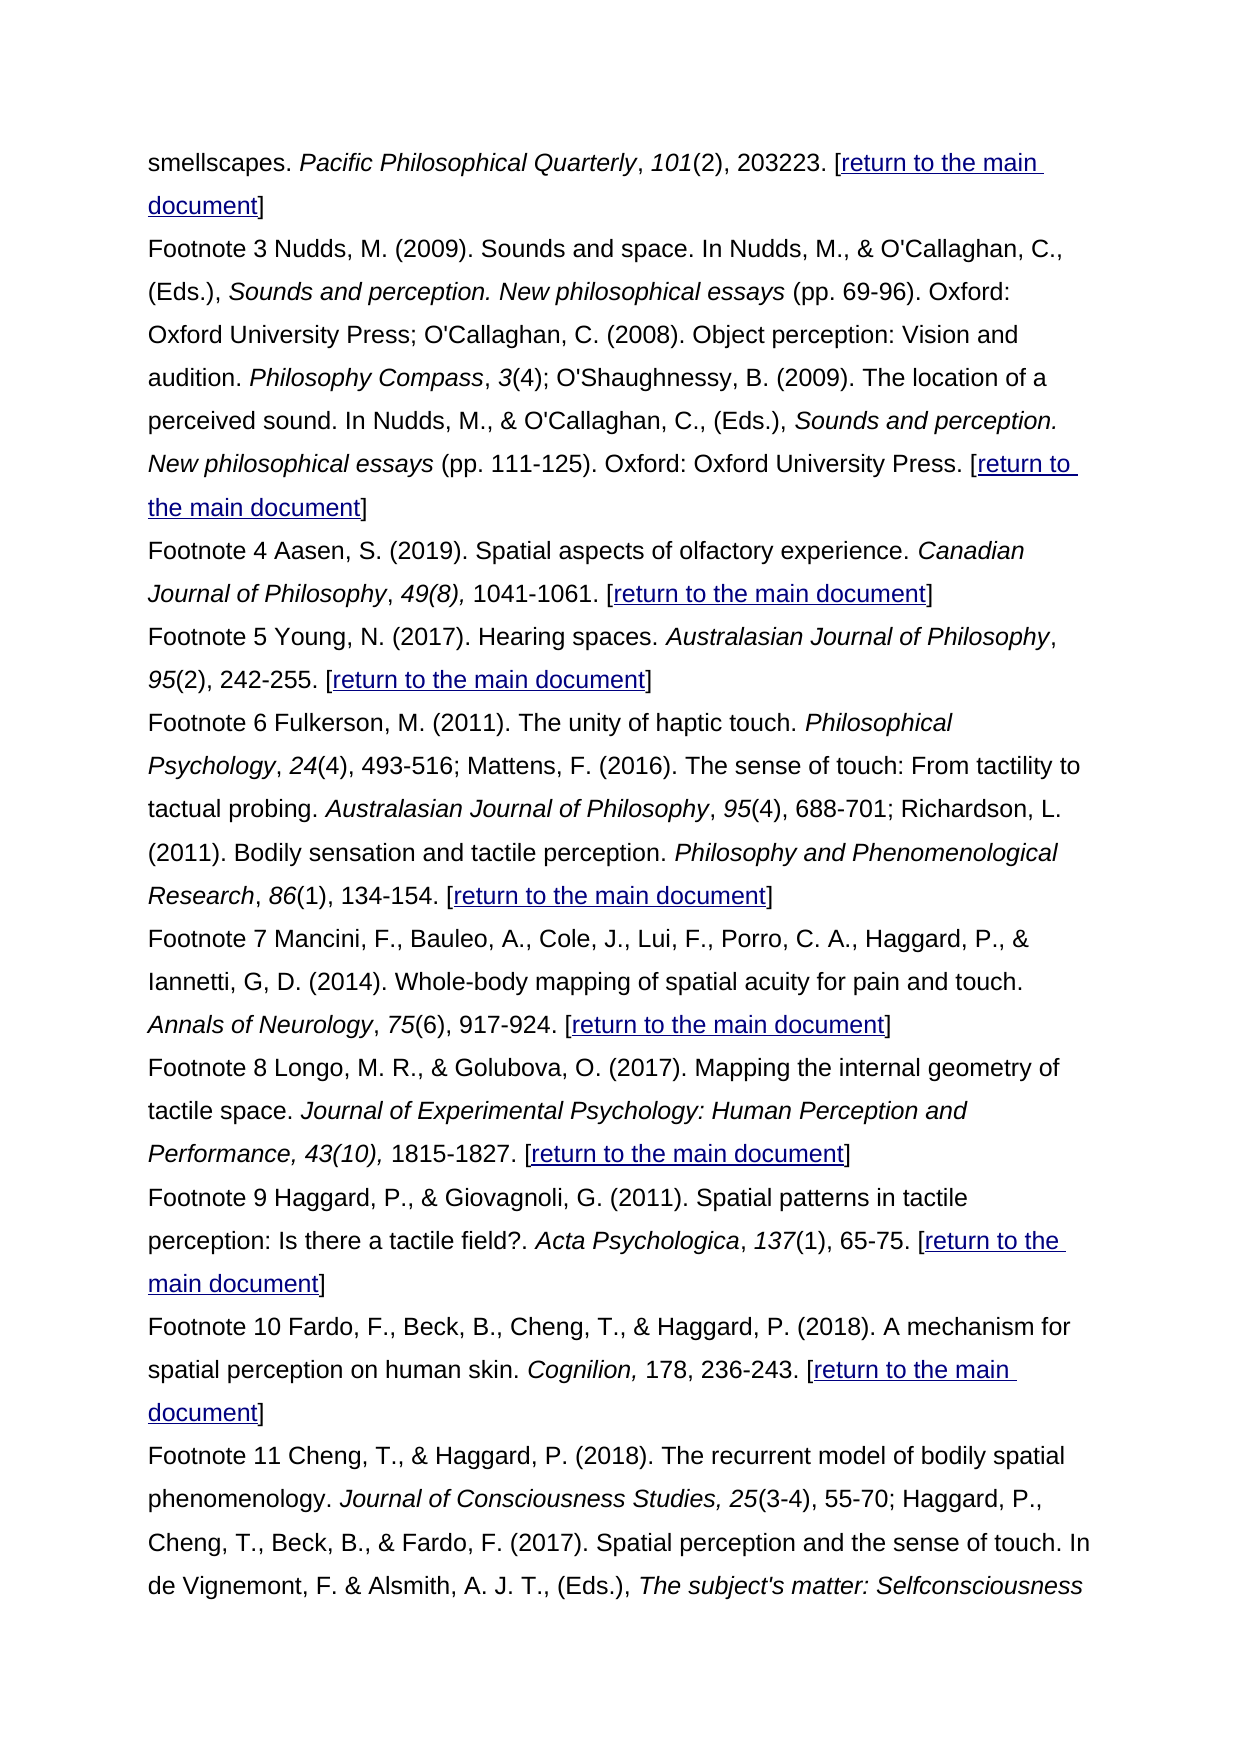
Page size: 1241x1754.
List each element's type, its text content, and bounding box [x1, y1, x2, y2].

text Footnote 9 Haggard, P., & Giovagnoli, G. (2011). Spatial patterns in tactile perception: Is there a tactile field?. Acta Psychologica, 137(1), 65-75. [return to the main document] [148, 1183, 1093, 1298]
text Footnote 11 Cheng, T., & Haggard, P. (2018). The recurrent model of bodily spatial phenomenology. Journal of Consciousness Studies, 25(3-4), 55-70; Haggard, P., Cheng, T., Beck, B., & Fardo, F. (2017). Spatial perception and the sense of touch. In de Vignemont, F. & Alsmith, A. J. T., (Eds.), The subject's matter: Selfconsciousness [148, 1441, 1093, 1599]
text Footnote 7 Mancini, F., Bauleo, A., Cole, J., Lui, F., Porro, C. A., Haggard, P., & Iannetti, G, D. (2014). Whole-body mapping of spatial acuity for pain and touch. Annals of Neurology, 75(6), 917-924. [return to the main document] [148, 924, 1093, 1039]
text smellscapes. Pacific Philosophical Quarterly, 101(2), 203223. [return to the main document] [148, 148, 1093, 219]
text Footnote 3 Nudds, M. (2009). Sounds and space. In Nudds, M., & O'Callaghan, C., (Eds.), Sounds and perception. New philosophical essays (pp. 69-96). Oxford: Oxford University Press; O'Callaghan, C. (2008). Object perception: Vision and audition. Philosophy Compass, 3(4); O'Shaughnessy, B. (2009). The location of a perceived sound. In Nudds, M., & O'Callaghan, C., (Eds.), Sounds and perception. New philosophical essays (pp. 111-125). Oxford: Oxford University Press. [return to the main document] [148, 234, 1093, 521]
text Footnote 6 Fulkerson, M. (2011). The unity of haptic touch. Philosophical Psychology, 24(4), 493-516; Mattens, F. (2016). The sense of touch: From tactility to tactual probing. Australasian Journal of Philosophy, 95(4), 688-701; Richardson, L. (2011). Bodily sensation and tactile perception. Philosophy and Phenomenological Research, 86(1), 134-154. [return to the main document] [148, 708, 1093, 909]
text Footnote 5 Young, N. (2017). Hearing spaces. Australasian Journal of Philosophy, 95(2), 242-255. [return to the main document] [148, 622, 1093, 694]
text Footnote 8 Longo, M. R., & Golubova, O. (2017). Mapping the internal geometry of tactile space. Journal of Experimental Psychology: Human Perception and Performance, 43(10), 1815-1827. [return to the main document] [148, 1053, 1093, 1168]
text Footnote 10 Fardo, F., Beck, B., Cheng, T., & Haggard, P. (2018). A mechanism for spatial perception on human skin. Cognilion, 178, 236-243. [return to the main document] [148, 1312, 1093, 1427]
text Footnote 4 Aasen, S. (2019). Spatial aspects of olfactory experience. Canadian Journal of Philosophy, 49(8), 1041-1061. [return to the main document] [148, 536, 1093, 608]
